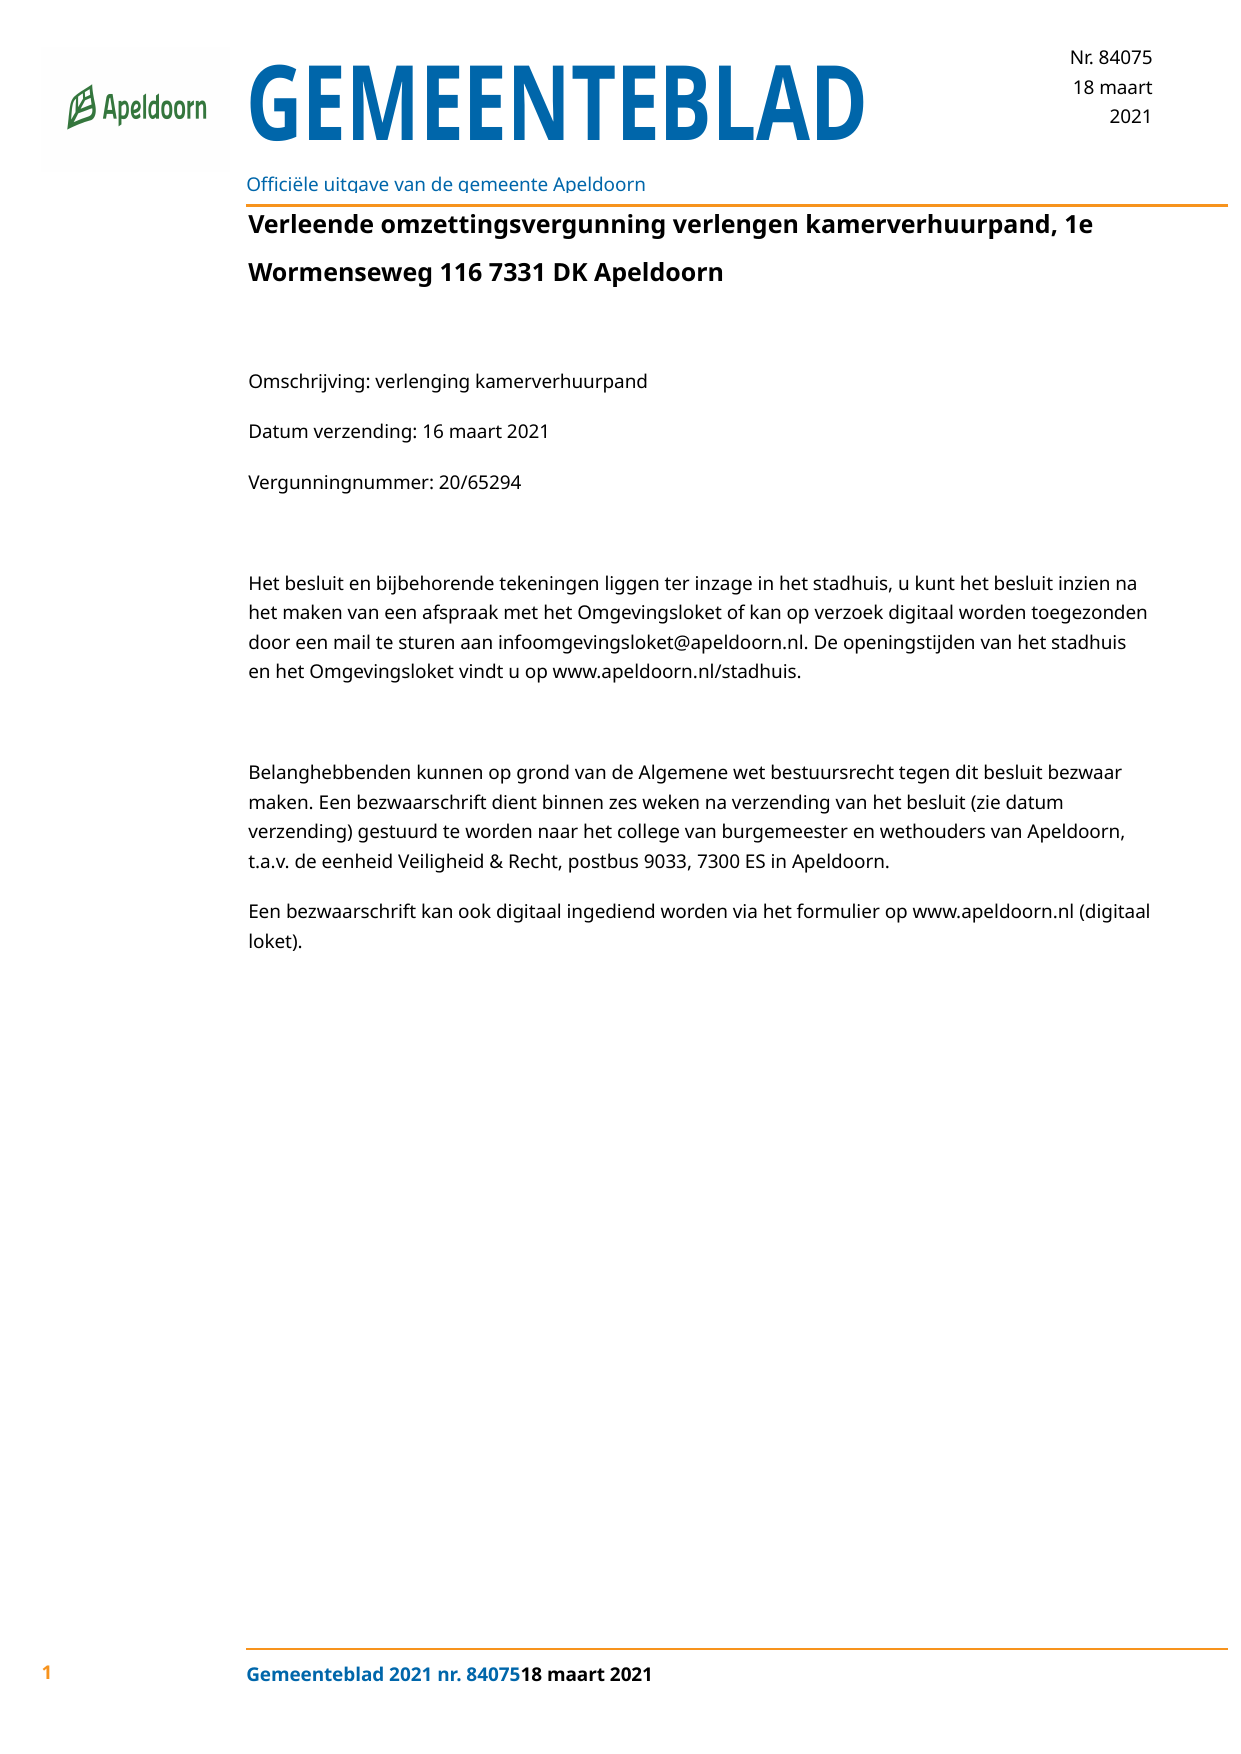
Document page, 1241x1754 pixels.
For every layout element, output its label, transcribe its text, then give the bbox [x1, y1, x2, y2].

text Het besluit en bijbehorende tekeningen liggen ter inzage in het stadhuis, u kunt het besluit inzien na het maken van een afspraak met het Omgevingsloket of kan op verzoek digitaal worden toegezonden door een mail te sturen aan infoomgevingsloket@apeldoorn.nl. De openingstijden van het stadhuis en het Omgevingsloket vindt u op www.apeldoorn.nl/stadhuis. [248, 570, 1152, 684]
text Omschrijving: verlenging kamerverhuurpand [248, 368, 1152, 394]
text Vergunningnummer: 20/65294 [248, 469, 1152, 495]
text Datum verzending: 16 maart 2021 [248, 419, 1152, 444]
picture [41, 47, 231, 172]
text Een bezwaarschrift kan ook digitaal ingediend worden via het formulier op www.apeldoorn.nl (digitaal loket). [248, 899, 1152, 954]
text Verleende omzettingsvergunning verlengen kamerverhuurpand, 1e Wormenseweg 116 7331 DK Apeldoorn [248, 207, 1152, 288]
text Belanghebbenden kunnen op grond van de Algemene wet bestuursrecht tegen dit besluit bezwaar maken. Een bezwaarschrift dient binnen zes weken na verzending van het besluit (zie datum verzending) gestuurd te worden naar het college van burgemeester en wethouders van Apeldoorn, t.a.v. de eenheid Veiligheid & Recht, postbus 9033, 7300 ES in Apeldoorn. [248, 759, 1152, 874]
